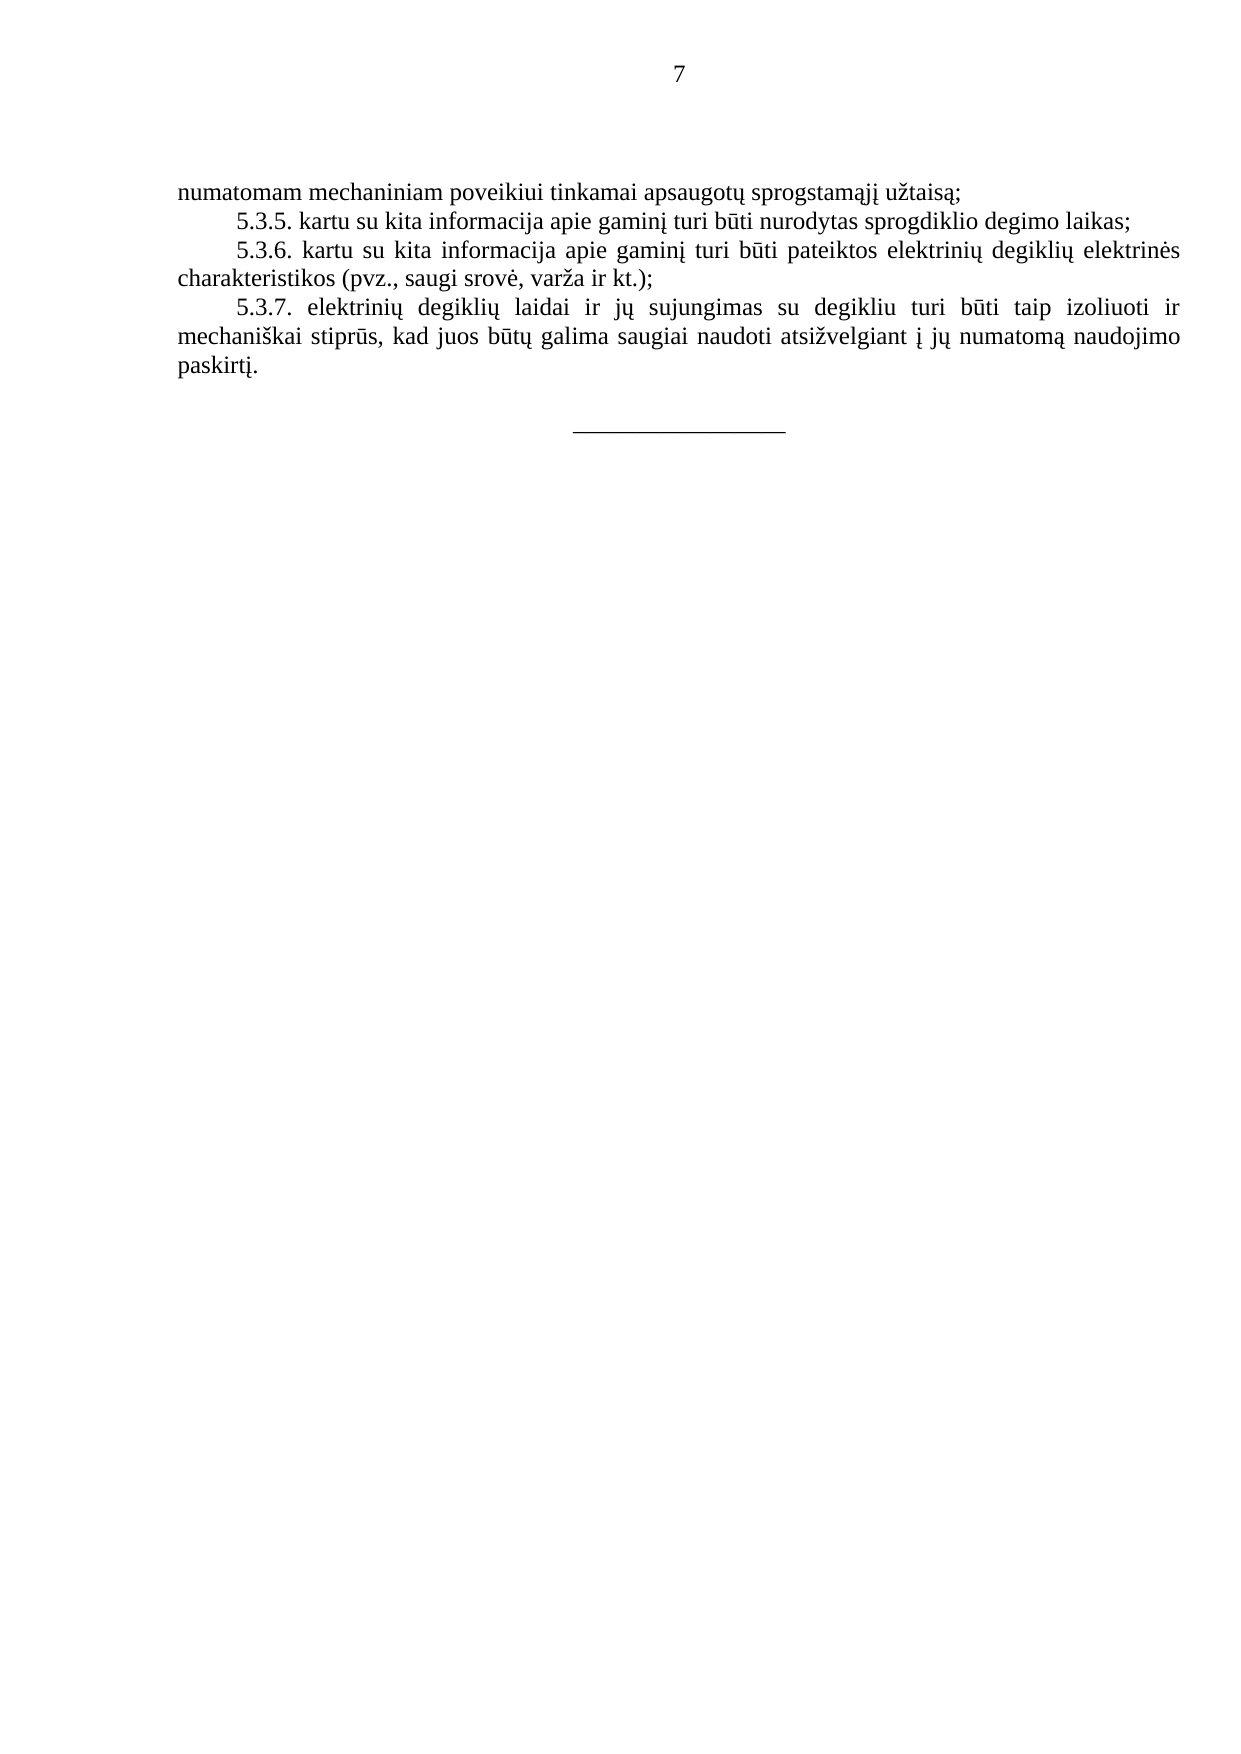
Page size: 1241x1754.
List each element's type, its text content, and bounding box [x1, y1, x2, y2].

text 5.3.6. kartu su kita informacija apie gaminį turi būti pateiktos elektrinių degiklių elektrinės charakteristikos (pvz., saugi srovė, varža ir kt.); [177, 235, 1181, 292]
text 5.3.7. elektrinių degiklių laidai ir jų sujungimas su degikliu turi būti taip izoliuoti ir mechaniškai stiprūs, kad juos būtų galima saugiai naudoti atsižvelgiant į jų numatomą naudojimo paskirtį. [177, 292, 1181, 378]
text numatomam mechaniniam poveikiui tinkamai apsaugotų sprogstamąjį užtaisą; [177, 177, 1181, 206]
text 5.3.5. kartu su kita informacija apie gaminį turi būti nurodytas sprogdiklio degimo laikas; [177, 206, 1181, 235]
text _________________ [177, 407, 1181, 436]
